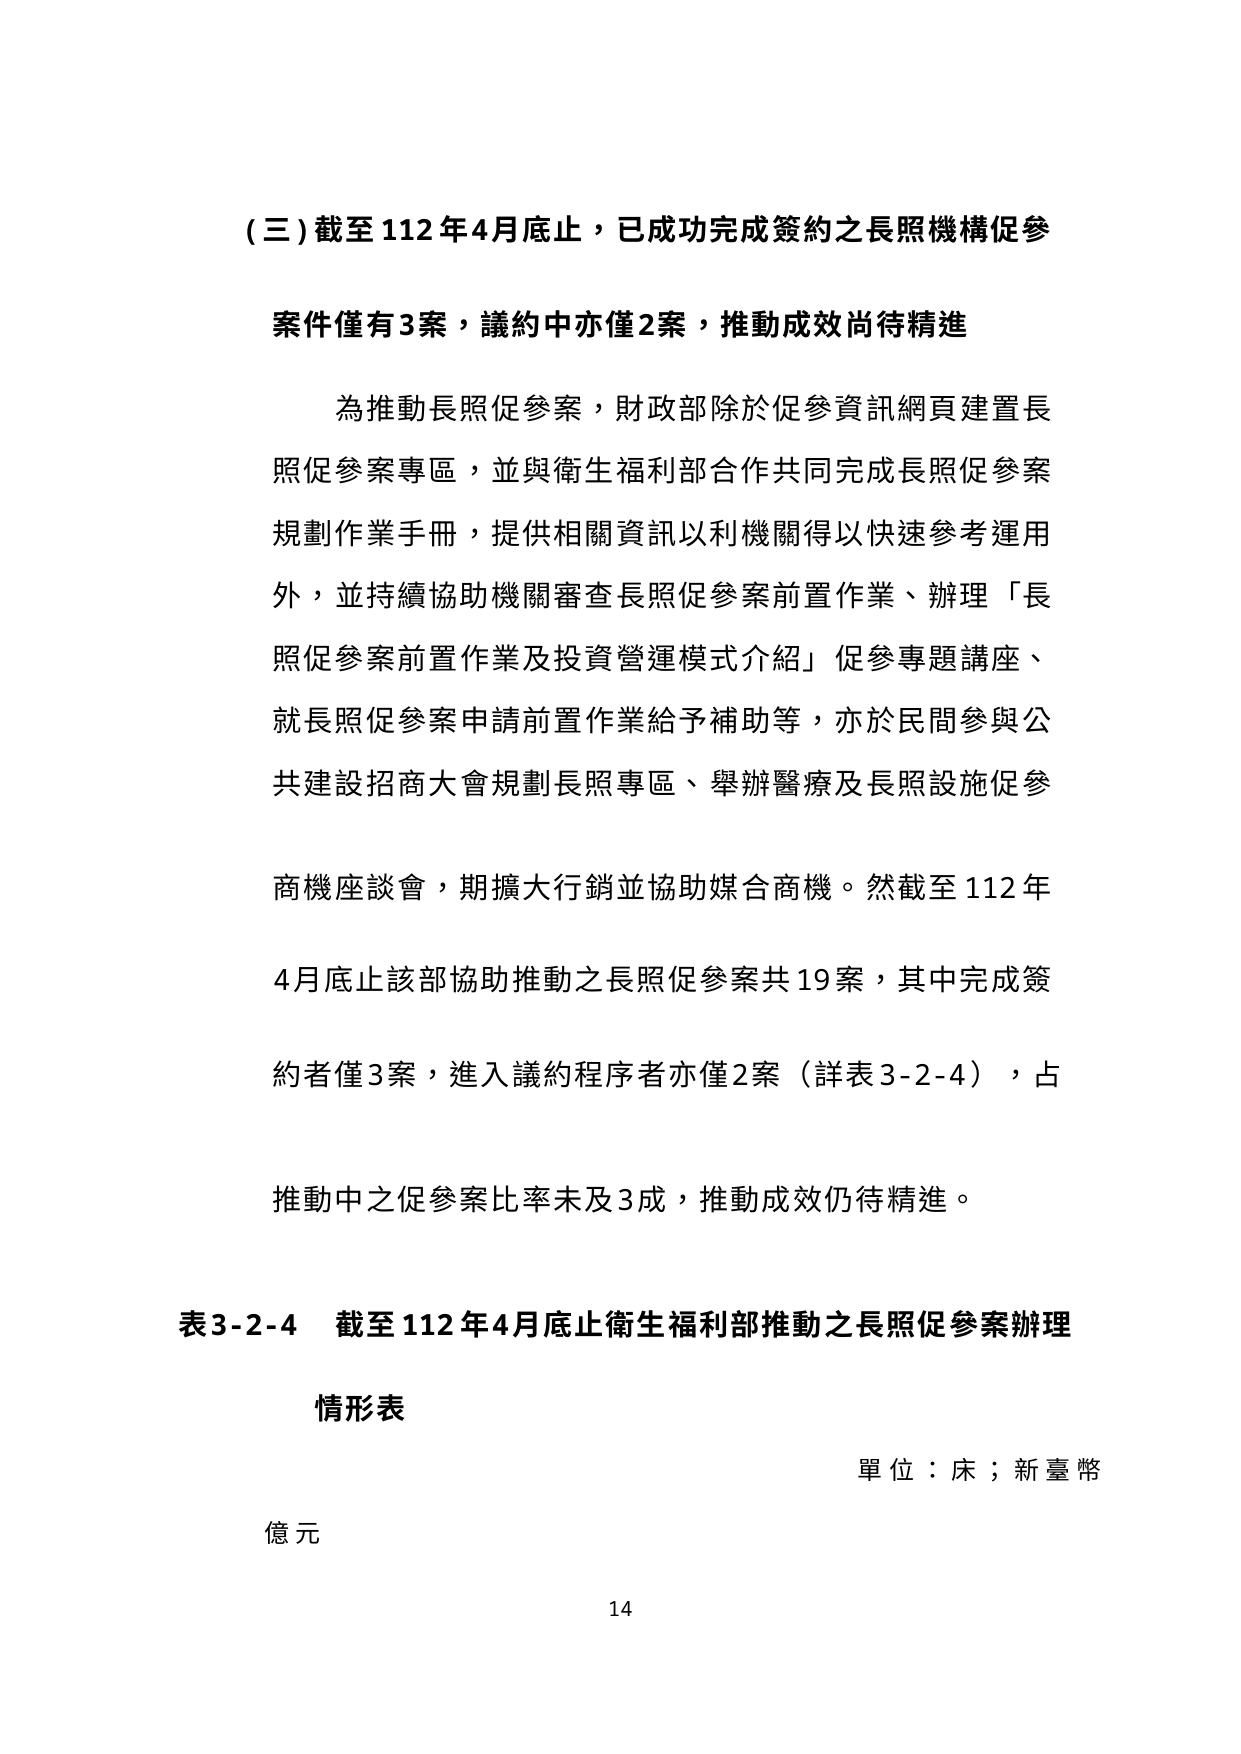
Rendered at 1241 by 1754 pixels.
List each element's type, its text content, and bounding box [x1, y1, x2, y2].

text 表3-2-4 截至112年4月底止衛生福利部推動之長照促參案辦理情形表 [147, 1240, 1092, 1427]
text 為推動長照促參案，財政部除於促參資訊網頁建置長照促參案專區，並與衛生福利部合作共同完成長照促參案規劃作業手冊，提供相關資訊以利機關得以快速參考運用外，並持續協助機關審查長照促參案前置作業、辦理「長照促參案前置作業及投資營運模式介紹」促參專題講座、就長照促參案申請前置作業給予補助等，亦於民間參與公共建設招商大會規劃長照專區、舉辦醫療及長照設施促參商機座談會，期擴大行銷並協助媒合商機。然截至112年4月底止該部協助推動之長照促參案共19案，其中完成簽約者僅3案，進入議約程序者亦僅2案（詳表3-2-4），占推動中之促參案比率未及3成，推動成效仍待精進。 [266, 365, 1063, 1240]
text 單位：床；新臺幣億元 [252, 1427, 1107, 1552]
text (三)截至112年4月底止，已成功完成簽約之長照機構促參案件僅有3案，議約中亦僅2案，推動成效尚待精進 [236, 177, 1063, 365]
